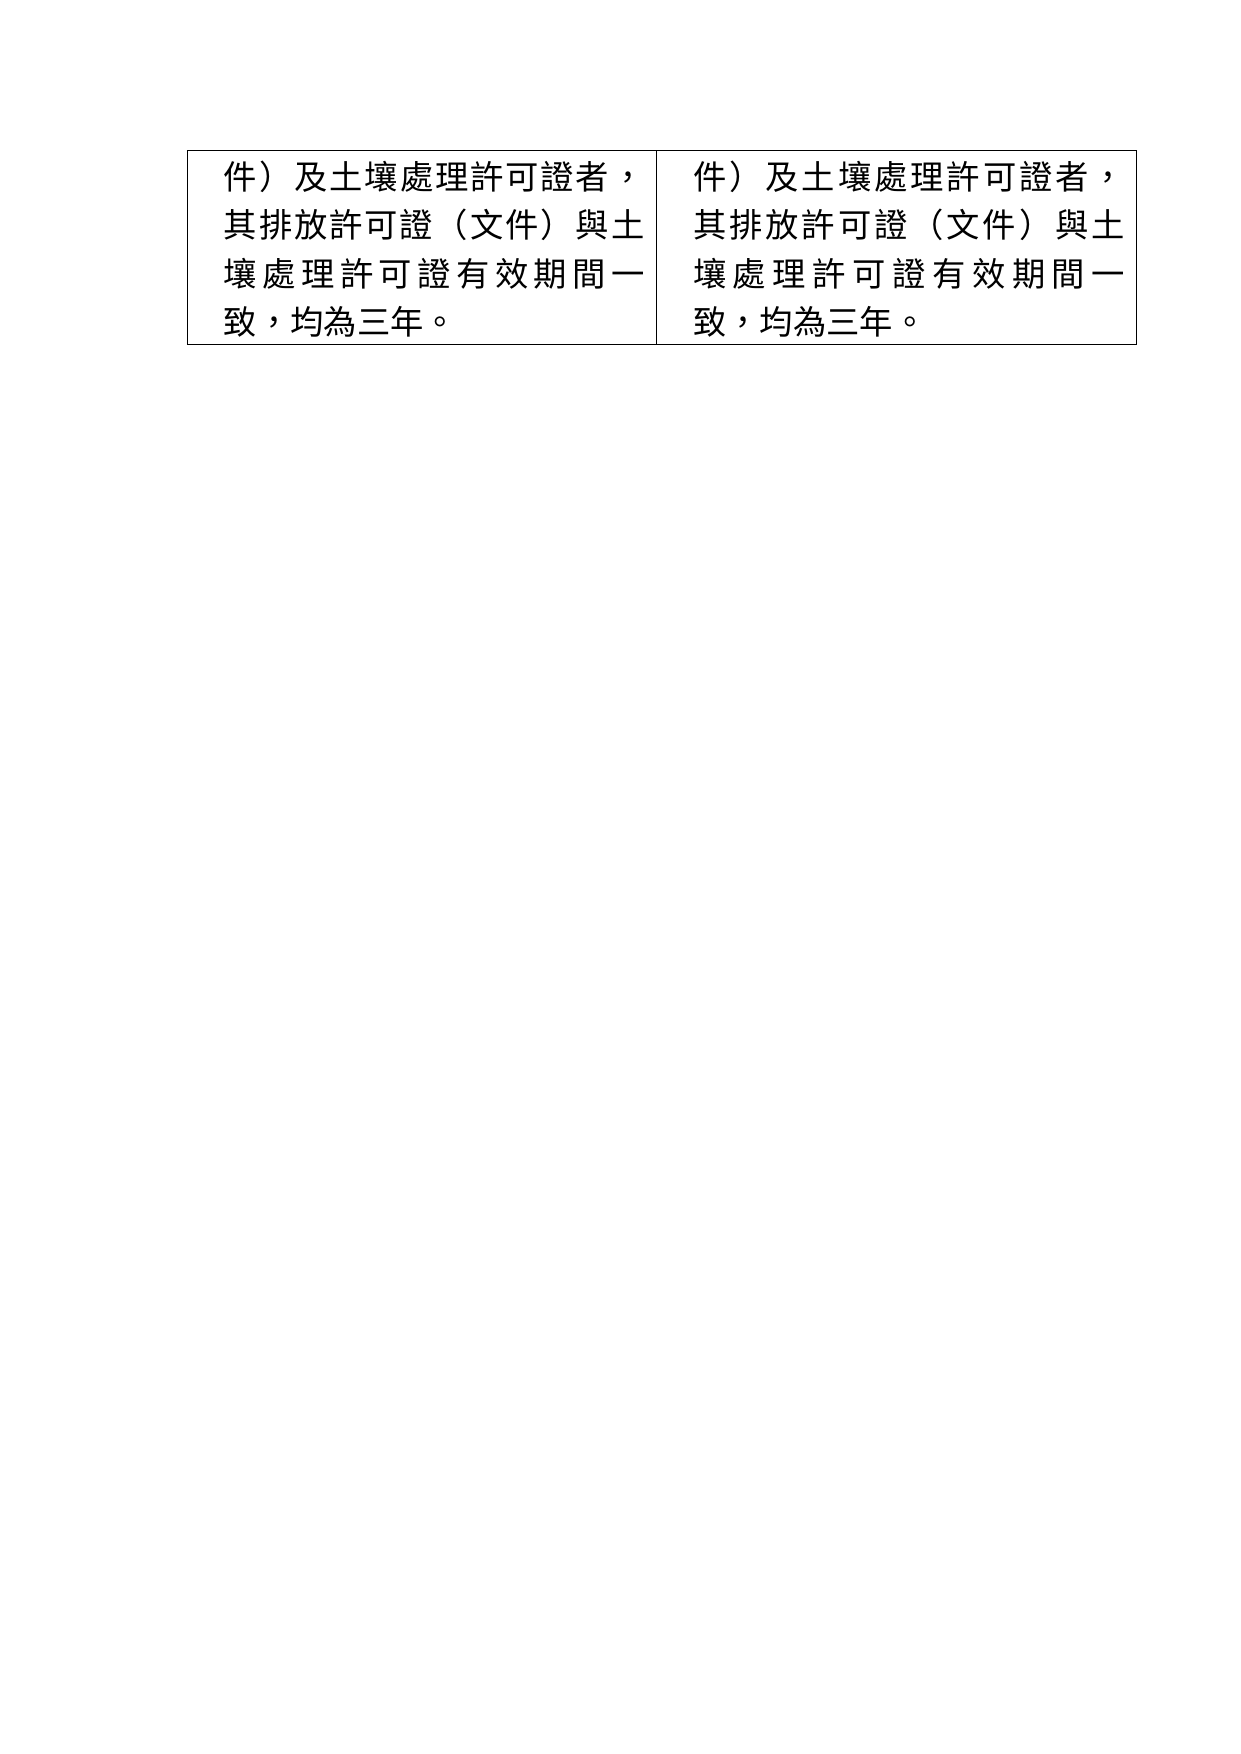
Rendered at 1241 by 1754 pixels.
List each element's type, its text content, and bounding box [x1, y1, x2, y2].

table_cell 件）及土壤處理許可證者，其排放許可證（文件）與土壤處理許可證有效期間一致，均為三年。 [188, 151, 656, 344]
table_cell 件）及土壤處理許可證者，其排放許可證（文件）與土壤處理許可證有效期間一致，均為三年。 [657, 151, 1136, 344]
